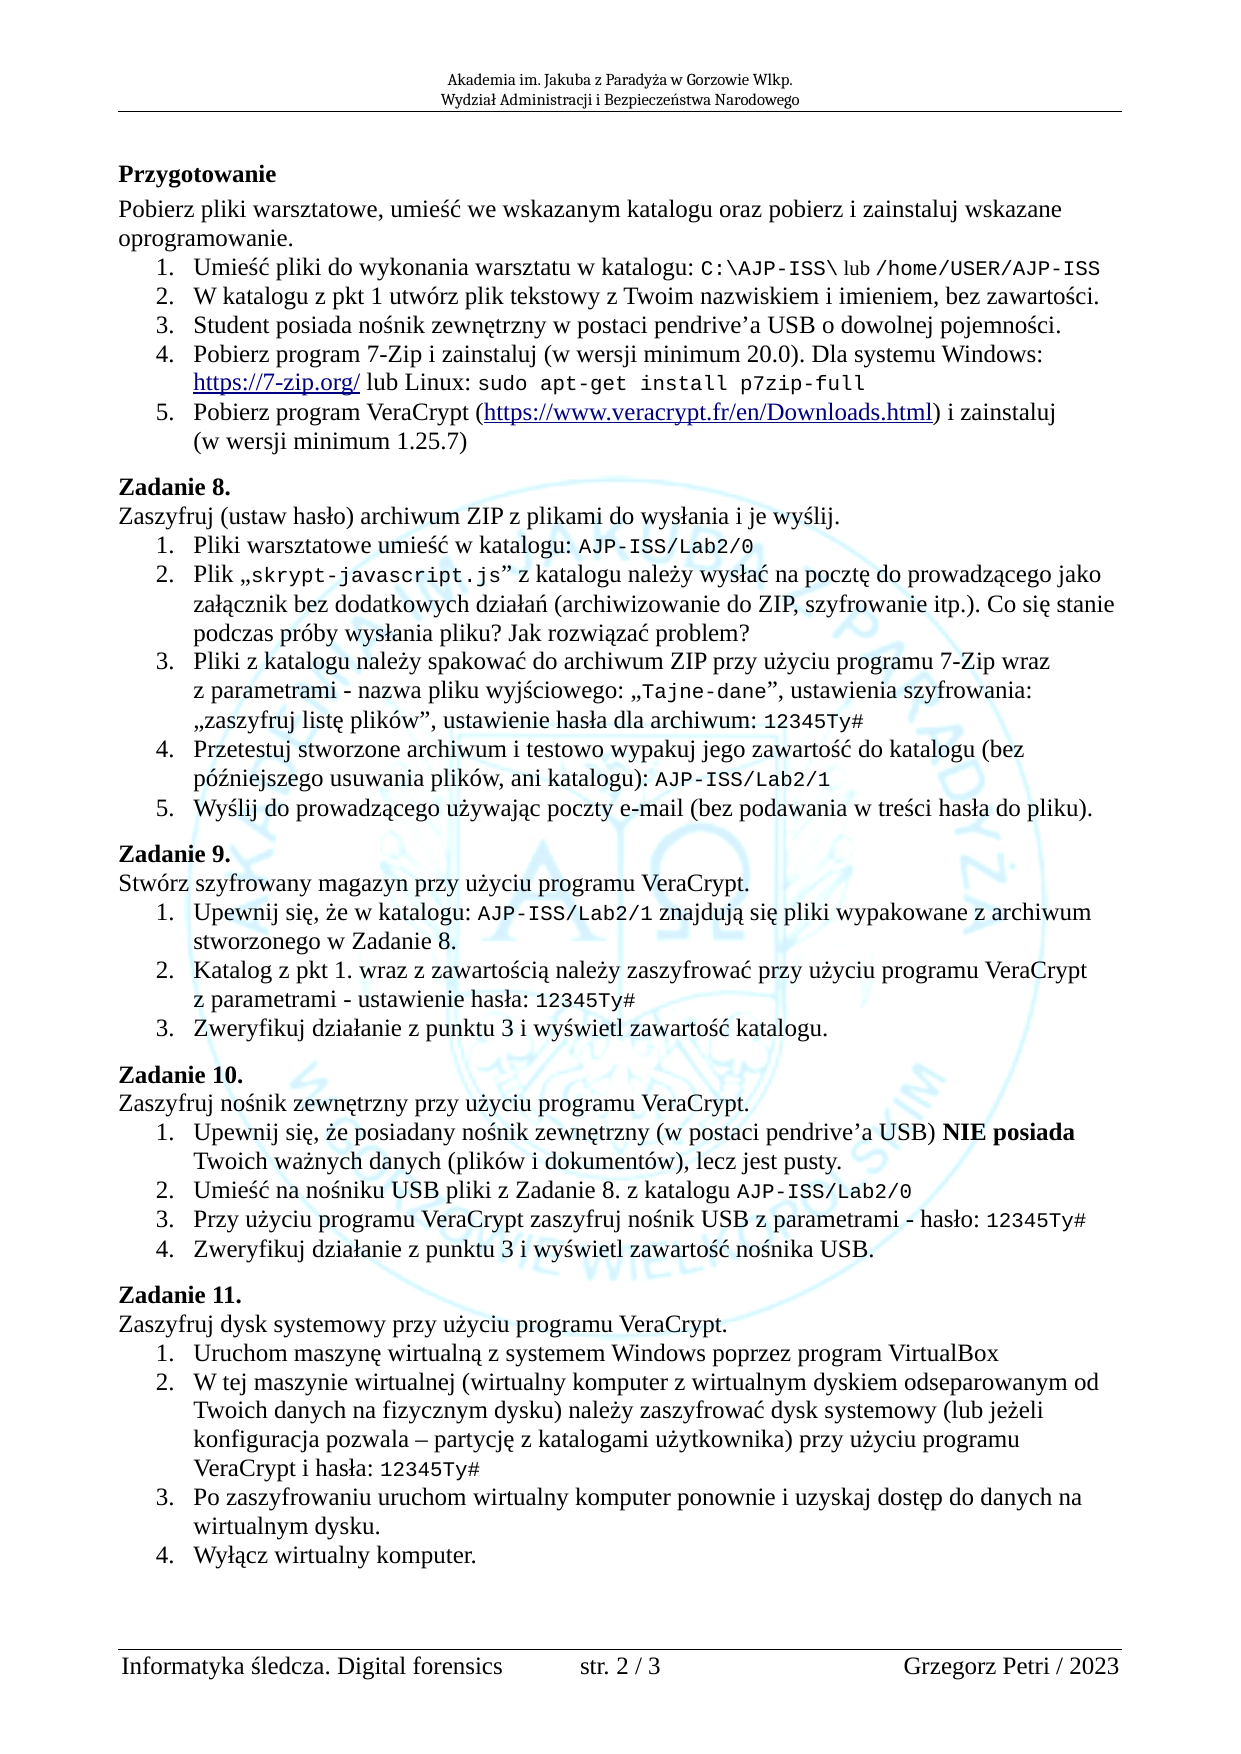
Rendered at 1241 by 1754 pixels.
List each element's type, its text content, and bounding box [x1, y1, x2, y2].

text Zadanie 10. [118, 1060, 146, 1088]
text Zadanie 8. [118, 472, 146, 501]
list Student posiada nośnik zewnętrzny w postaci pendrive’a USB o dowolnej pojemności. [156, 310, 1122, 339]
text Zadanie 8. [1094, 472, 1122, 501]
text Zadanie 9. [1094, 839, 1122, 868]
list Pobierz program VeraCrypt (https://www.veracrypt.fr/en/Downloads.html) i zainstaluj (w wersji minimum 1.25.7) [156, 397, 1122, 454]
list W katalogu z pkt 1 utwórz plik tekstowy z Twoim nazwiskiem i imieniem, bez zawartości. [156, 281, 1122, 310]
list Po zaszyfrowaniu uruchom wirtualny komputer ponownie i uzyskaj dostęp do danych na wirtualnym dysku. [156, 1482, 1122, 1540]
text Zadanie 11. [1094, 1280, 1122, 1309]
text Przygotowanie [118, 159, 1122, 188]
list Wyłącz wirtualny komputer. [156, 1540, 1122, 1569]
text Zadanie 9. [118, 839, 146, 868]
list W tej maszynie wirtualnej (wirtualny komputer z wirtualnym dyskiem odseparowanym od Twoich danych na fizycznym dysku) należy zaszyfrować dysk systemowy (lub jeżeli konfiguracja pozwala – partycję z katalogami użytkownika) przy użyciu programu VeraCrypt i hasła: 12345Ty# [156, 1367, 1122, 1482]
text Zadanie 11. [118, 1280, 146, 1309]
list Umieść pliki do wykonania warsztatu w katalogu: C:\AJP-ISS\ lub /home/USER/AJP-ISS [156, 252, 1122, 281]
text Zadanie 10. [1094, 1060, 1122, 1088]
text Pobierz pliki warsztatowe, umieść we wskazanym katalogu oraz pobierz i zainstaluj wskazane oprogramowanie. [118, 194, 1122, 252]
list Pobierz program 7-Zip i zainstaluj (w wersji minimum 20.0). Dla systemu Windows: https://7-zip.org/ lub Linux: sudo apt-get install p7zip-full [156, 339, 1122, 397]
